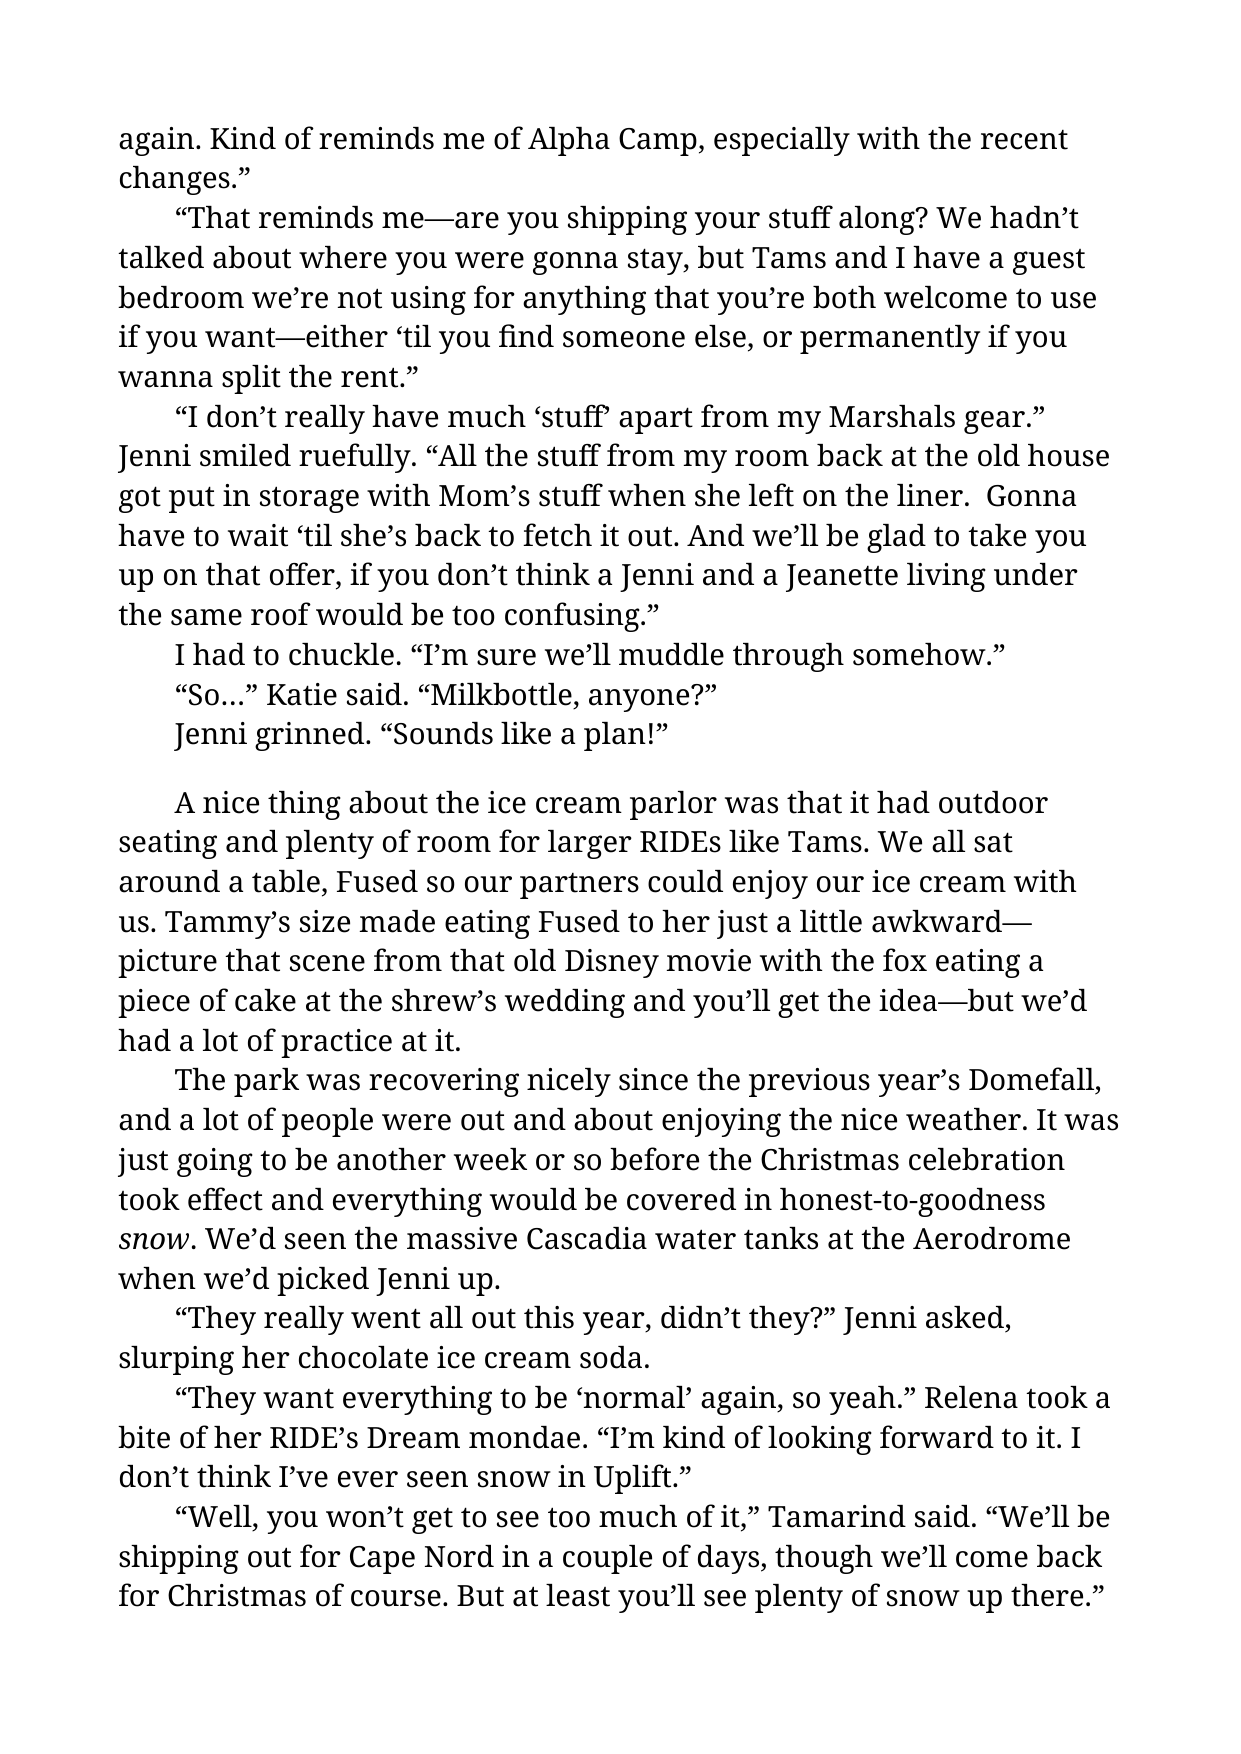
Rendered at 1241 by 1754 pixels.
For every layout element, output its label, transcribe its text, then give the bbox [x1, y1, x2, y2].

text I had to chuckle. “I’m sure we’ll muddle through somehow.” [118, 634, 1122, 674]
text “They want everything to be ‘normal’ again, so yeah.” Relena took a bite of her RIDE’s Dream mondae. “I’m kind of looking forward to it. I don’t think I’ve ever seen snow in Uplift.” [118, 1377, 1122, 1496]
text “They really went all out this year, didn’t they?” Jenni asked, slurping her chocolate ice cream soda. [118, 1298, 1122, 1377]
text “So…” Katie said. “Milkbottle, anyone?” [118, 674, 1122, 713]
text “That reminds me—are you shipping your stuff along? We hadn’t talked about where you were gonna stay, but Tams and I have a guest bedroom we’re not using for anything that you’re both welcome to use if you want—either ‘til you find someone else, or permanently if you wanna split the rent.” [118, 197, 1122, 396]
text “I don’t really have much ‘stuff’ apart from my Marshals gear.” Jenni smiled ruefully. “All the stuff from my room back at the old house got put in storage with Mom’s stuff when she left on the liner. Gonna have to wait ‘til she’s back to fetch it out. And we’ll be glad to take you up on that offer, if you don’t think a Jenni and a Jeanette living under the same roof would be too confusing.” [118, 396, 1122, 634]
text Jenni grinned. “Sounds like a plan!” [118, 713, 1122, 753]
text “Well, you won’t get to see too much of it,” Tamarind said. “We’ll be shipping out for Cape Nord in a couple of days, though we’ll come back for Christmas of course. But at least you’ll see plenty of snow up there.” [118, 1496, 1122, 1615]
text The park was recovering nicely since the previous year’s Domefall, and a lot of people were out and about enjoying the nice weather. It was just going to be another week or so before the Christmas celebration took effect and everything would be covered in honest-to-goodness snow. We’d seen the massive Cascadia water tanks at the Aerodrome when we’d picked Jenni up. [118, 1060, 1122, 1298]
text A nice thing about the ice cream parlor was that it had outdoor seating and plenty of room for larger RIDEs like Tams. We all sat around a table, Fused so our partners could enjoy our ice cream with us. Tammy’s size made eating Fused to her just a little awkward—picture that scene from that old Disney movie with the fox eating a piece of cake at the shrew’s wedding and you’ll get the idea—but we’d had a lot of practice at it. [118, 782, 1122, 1060]
text again. Kind of reminds me of Alpha Camp, especially with the recent changes.” [118, 118, 1122, 197]
